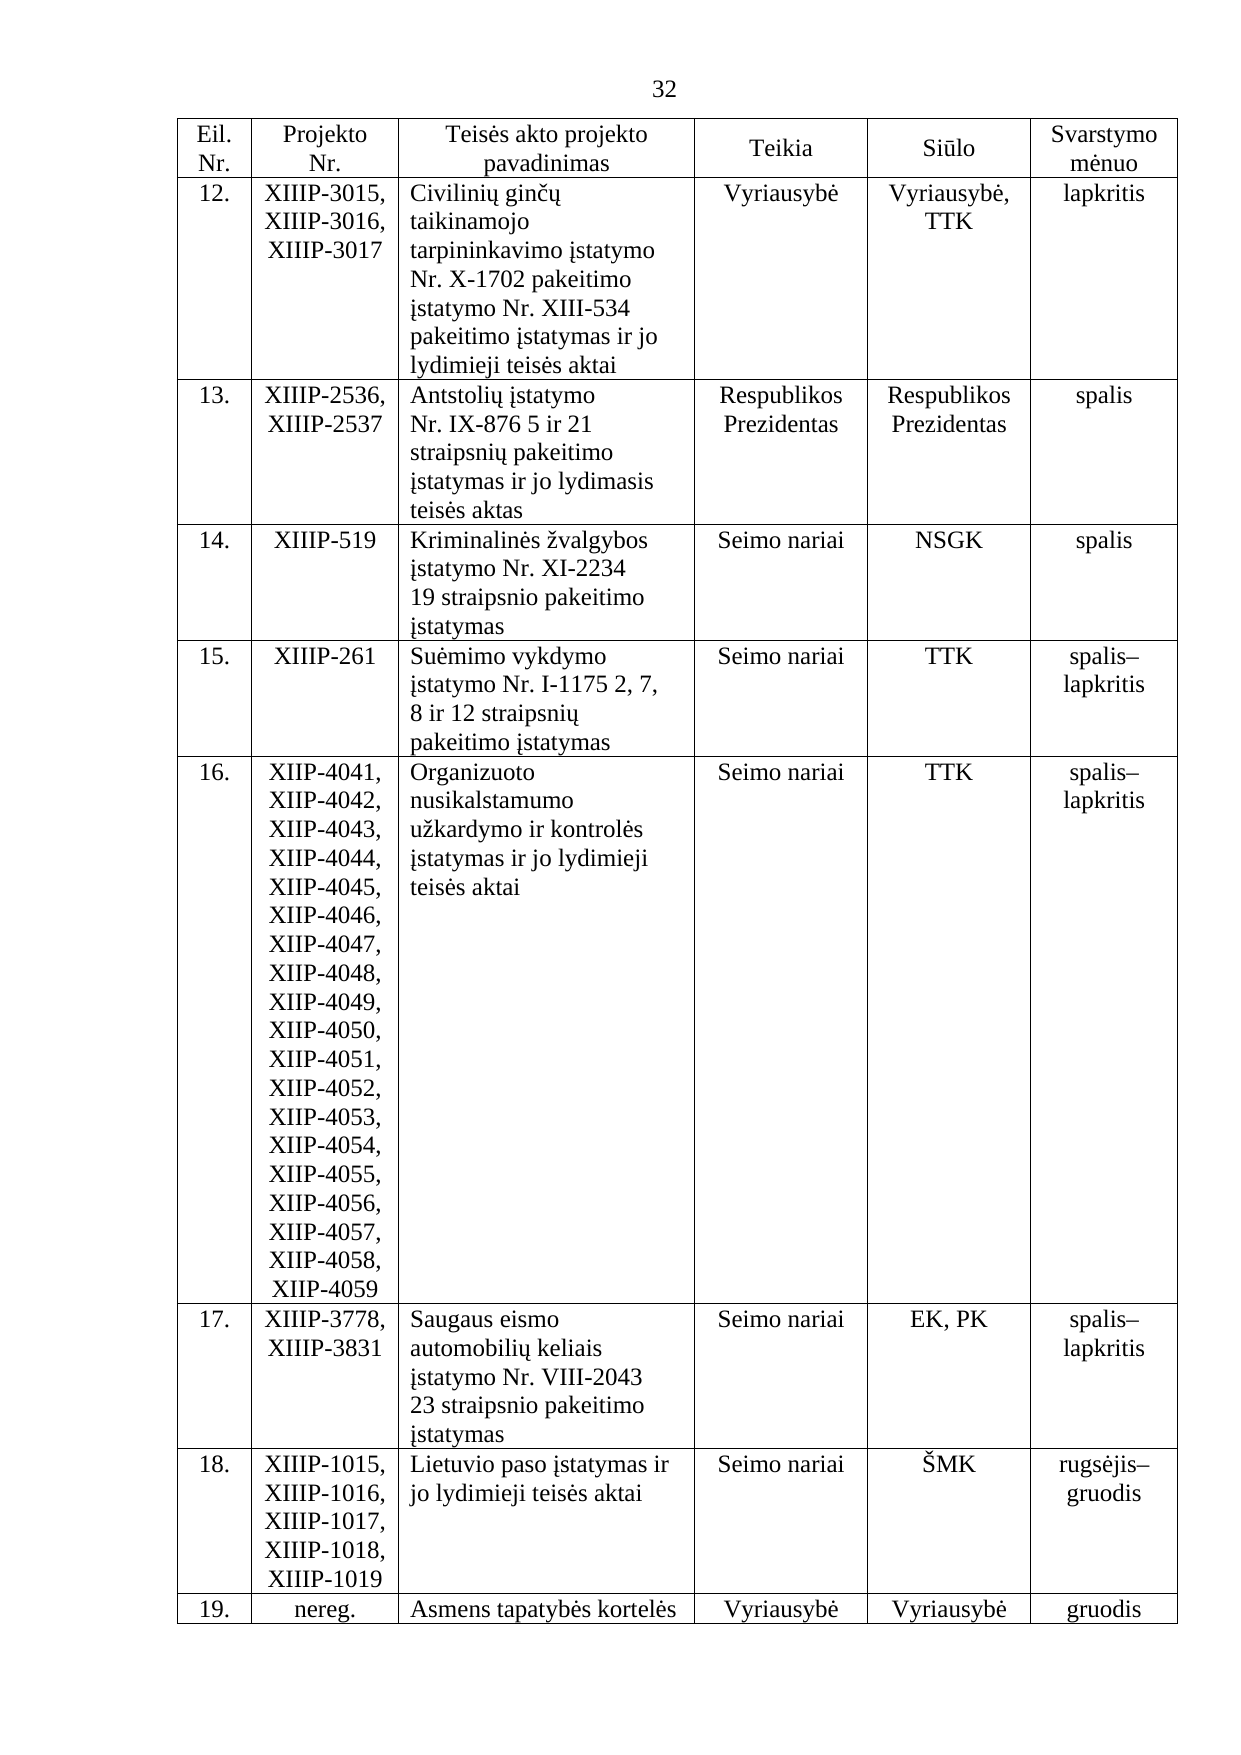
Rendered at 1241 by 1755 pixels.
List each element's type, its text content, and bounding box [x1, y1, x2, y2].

table_cell spalis–lapkritis [1031, 641, 1177, 756]
table_cell 17. [178, 1304, 251, 1448]
table_cell Respublikos Prezidentas [695, 380, 867, 524]
table_cell nereg. [252, 1594, 398, 1622]
table_cell 16. [178, 757, 251, 1303]
table_cell XIIIP-519 [252, 525, 398, 640]
table_cell lapkritis [1031, 178, 1177, 379]
table_cell Vyriausybė [695, 178, 867, 379]
table_cell Respublikos Prezidentas [868, 380, 1030, 524]
table_cell 15. [178, 641, 251, 756]
table_cell Seimo nariai [695, 1304, 867, 1448]
table_cell EK, PK [868, 1304, 1030, 1448]
table_cell Civilinių ginčų taikinamojo tarpininkavimo įstatymo Nr. X-1702 pakeitimo įstatymo Nr. XIII-534 pakeitimo įstatymas ir jo lydimieji teisės aktai [399, 178, 694, 379]
table_cell Seimo nariai [695, 1449, 867, 1593]
table_cell spalis [1031, 380, 1177, 524]
table_header Svarstymo mėnuo [1031, 119, 1177, 177]
table_cell XIIP-4041, XIIP-4042, XIIP-4043, XIIP-4044, XIIP-4045, XIIP-4046, XIIP-4047, XIIP-4048, XIIP-4049, XIIP-4050, XIIP-4051, XIIP-4052, XIIP-4053, XIIP-4054, XIIP-4055, XIIP-4056, XIIP-4057, XIIP-4058, XIIP-4059 [252, 757, 398, 1303]
table_cell Suėmimo vykdymo įstatymo Nr. I-1175 2, 7, 8 ir 12 straipsnių pakeitimo įstatymas [399, 641, 694, 756]
table_header Teisės akto projekto pavadinimas [399, 119, 694, 177]
table_header Projekto Nr. [252, 119, 398, 177]
table_cell TTK [868, 757, 1030, 1303]
table_cell XIIIP-3015, XIIIP-3016, XIIIP-3017 [252, 178, 398, 379]
table_cell spalis [1031, 525, 1177, 640]
table_cell rugsėjis–gruodis [1031, 1449, 1177, 1593]
table_cell XIIIP-2536, XIIIP-2537 [252, 380, 398, 524]
table_cell Vyriausybė [695, 1594, 867, 1622]
table_cell TTK [868, 641, 1030, 756]
table_cell XIIIP-3778, XIIIP-3831 [252, 1304, 398, 1448]
table_cell Vyriausybė, TTK [868, 178, 1030, 379]
table_cell spalis–lapkritis [1031, 1304, 1177, 1448]
table_cell 18. [178, 1449, 251, 1593]
table_cell Kriminalinės žvalgybos įstatymo Nr. XI-2234 19 straipsnio pakeitimo įstatymas [399, 525, 694, 640]
table_cell Seimo nariai [695, 641, 867, 756]
table_header Teikia [695, 119, 867, 177]
table_cell 13. [178, 380, 251, 524]
table_cell Seimo nariai [695, 525, 867, 640]
table_cell 14. [178, 525, 251, 640]
table_cell XIIIP-261 [252, 641, 398, 756]
table_cell 19. [178, 1594, 251, 1622]
table_header Eil. Nr. [178, 119, 251, 177]
table_cell Saugaus eismo automobilių keliais įstatymo Nr. VIII-2043 23 straipsnio pakeitimo įstatymas [399, 1304, 694, 1448]
table_cell XIIIP-1015, XIIIP-1016, XIIIP-1017, XIIIP-1018, XIIIP-1019 [252, 1449, 398, 1593]
table_cell spalis–lapkritis [1031, 757, 1177, 1303]
table_cell Seimo nariai [695, 757, 867, 1303]
table_cell NSGK [868, 525, 1030, 640]
table_cell gruodis [1031, 1594, 1177, 1622]
table_cell 12. [178, 178, 251, 379]
table_cell ŠMK [868, 1449, 1030, 1593]
table_cell Antstolių įstatymo Nr. IX-876 5 ir 21 straipsnių pakeitimo įstatymas ir jo lydimasis teisės aktas [399, 380, 694, 524]
table_cell Asmens tapatybės kortelės [399, 1594, 694, 1622]
table_cell Vyriausybė [868, 1594, 1030, 1622]
table_cell Lietuvio paso įstatymas ir jo lydimieji teisės aktai [399, 1449, 694, 1593]
table_header Siūlo [868, 119, 1030, 177]
table_cell Organizuoto nusikalstamumo užkardymo ir kontrolės įstatymas ir jo lydimieji teisės aktai [399, 757, 694, 1303]
